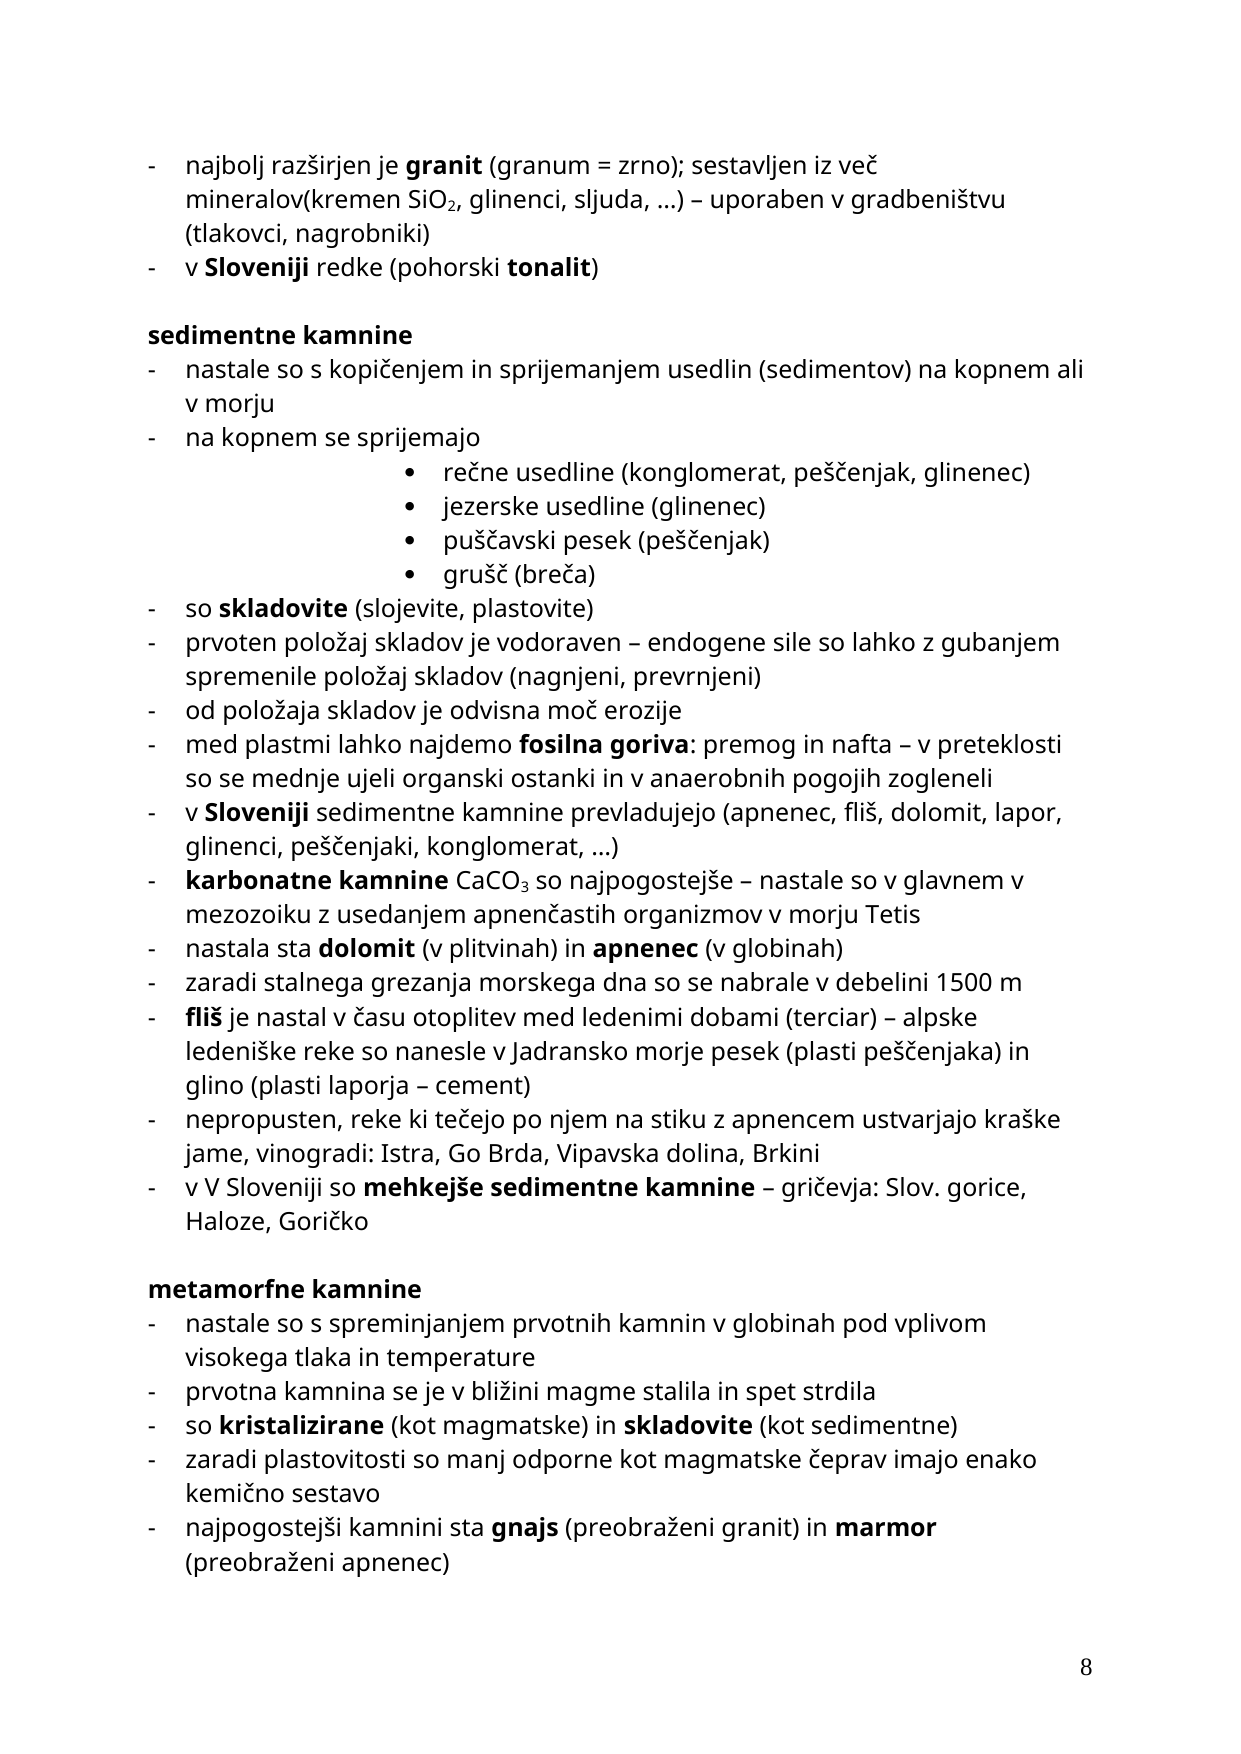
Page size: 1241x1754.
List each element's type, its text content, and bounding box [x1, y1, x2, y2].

list med plastmi lahko najdemo fosilna goriva: premog in nafta – v preteklosti so se mednje ujeli organski ostanki in v anaerobnih pogojih zogleneli [148, 727, 1093, 795]
list najbolj razširjen je granit (granum = zrno); sestavljen iz več mineralov(kremen SiO2, glinenci, sljuda, …) – uporaben v gradbeništvu (tlakovci, nagrobniki) [148, 148, 1093, 250]
list v Sloveniji sedimentne kamnine prevladujejo (apnenec, fliš, dolomit, lapor, glinenci, peščenjaki, konglomerat, …) [148, 795, 1093, 863]
list karbonatne kamnine CaCO3 so najpogostejše – nastale so v glavnem v mezozoiku z usedanjem apnenčastih organizmov v morju Tetis [148, 863, 1093, 931]
list prvoten položaj skladov je vodoraven – endogene sile so lahko z gubanjem spremenile položaj skladov (nagnjeni, prevrnjeni) [148, 624, 1093, 693]
list zaradi stalnega grezanja morskega dna so se nabrale v debelini 1500 m [148, 965, 1093, 999]
list puščavski pesek (peščenjak) [405, 522, 1093, 556]
list nepropusten, reke ki tečejo po njem na stiku z apnencem ustvarjajo kraške jame, vinogradi: Istra, Go Brda, Vipavska dolina, Brkini [148, 1101, 1093, 1169]
list prvotna kamnina se je v bližini magme stalila in spet strdila [148, 1374, 1093, 1408]
list najpogostejši kamnini sta gnajs (preobraženi granit) in marmor (preobraženi apnenec) [148, 1510, 1093, 1578]
list fliš je nastal v času otoplitev med ledenimi dobami (terciar) – alpske ledeniške reke so nanesle v Jadransko morje pesek (plasti peščenjaka) in glino (plasti laporja – cement) [148, 999, 1093, 1101]
list rečne usedline (konglomerat, peščenjak, glinenec) [405, 454, 1093, 488]
list nastala sta dolomit (v plitvinah) in apnenec (v globinah) [148, 931, 1093, 965]
list so kristalizirane (kot magmatske) in skladovite (kot sedimentne) [148, 1408, 1093, 1442]
list od položaja skladov je odvisna moč erozije [148, 693, 1093, 727]
list jezerske usedline (glinenec) [405, 488, 1093, 522]
list na kopnem se sprijemajo [148, 420, 1093, 454]
list zaradi plastovitosti so manj odporne kot magmatske čeprav imajo enako kemično sestavo [148, 1442, 1093, 1510]
list nastale so s kopičenjem in sprijemanjem usedlin (sedimentov) na kopnem ali v morju [148, 352, 1093, 420]
text sedimentne kamnine [148, 318, 1093, 352]
list nastale so s spreminjanjem prvotnih kamnin v globinah pod vplivom visokega tlaka in temperature [148, 1306, 1093, 1374]
list so skladovite (slojevite, plastovite) [148, 590, 1093, 624]
list v V Sloveniji so mehkejše sedimentne kamnine – gričevja: Slov. gorice, Haloze, Goričko [148, 1169, 1093, 1238]
text metamorfne kamnine [148, 1272, 1093, 1306]
list grušč (breča) [405, 556, 1093, 590]
list v Sloveniji redke (pohorski tonalit) [148, 250, 1093, 284]
